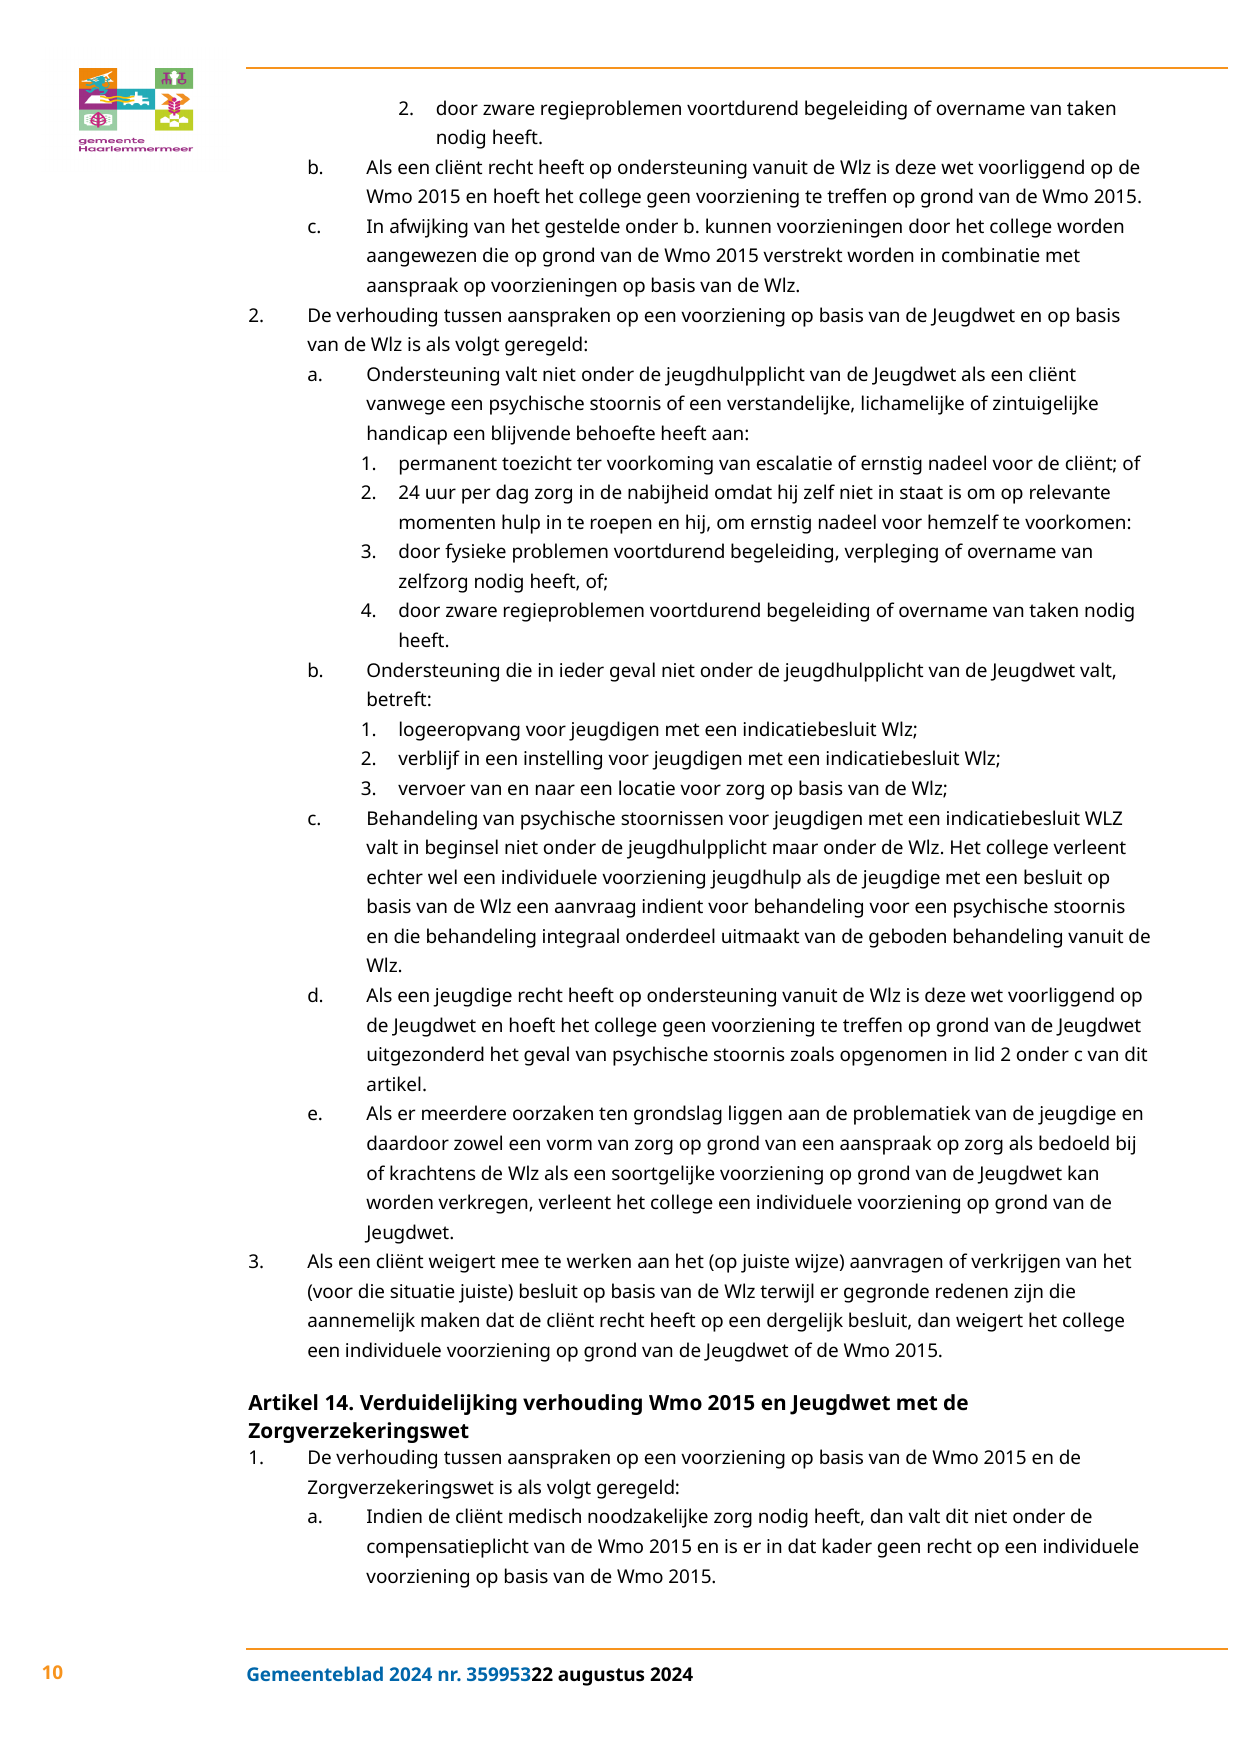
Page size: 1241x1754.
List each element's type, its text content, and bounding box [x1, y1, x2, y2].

list verblijf in een instelling voor jeugdigen met een indicatiebesluit Wlz; [361, 746, 1152, 771]
list door fysieke problemen voortdurend begeleiding, verpleging of overname van zelfzorg nodig heeft, of; [361, 538, 1152, 594]
list door zware regieproblemen voortdurend begeleiding of overname van taken nodig heeft. [361, 598, 1152, 653]
text Artikel 14. Verduidelijking verhouding Wmo 2015 en Jeugdwet met de Zorgverzekeringswet [248, 1388, 1152, 1444]
list Als een cliënt recht heeft op ondersteuning vanuit de Wlz is deze wet voorliggend op de Wmo 2015 en hoeft het college geen voorziening te treffen op grond van de Wmo 2015. [307, 154, 1152, 209]
list Behandeling van psychische stoornissen voor jeugdigen met een indicatiebesluit WLZ valt in beginsel niet onder de jeugdhulpplicht maar onder de Wlz. Het college verleent echter wel een individuele voorziening jeugdhulp als de jeugdige met een besluit op basis van de Wlz een aanvraag indient voor behandeling voor een psychische stoornis en die behandeling integraal onderdeel uitmaakt van de geboden behandeling vanuit de Wlz. [307, 805, 1152, 978]
list De verhouding tussen aanspraken op een voorziening op basis van de Wmo 2015 en de Zorgverzekeringswet is als volgt geregeld: [248, 1444, 1152, 1500]
list 24 uur per dag zorg in de nabijheid omdat hij zelf niet in staat is om op relevante momenten hulp in te roepen en hij, om ernstig nadeel voor hemzelf te voorkomen: [361, 479, 1152, 535]
list door zware regieproblemen voortdurend begeleiding of overname van taken nodig heeft. [398, 95, 1152, 150]
list vervoer van en naar een locatie voor zorg op basis van de Wlz; [361, 775, 1152, 801]
list Als een cliënt weigert mee te werken aan het (op juiste wijze) aanvragen of verkrijgen van het (voor die situatie juiste) besluit op basis van de Wlz terwijl er gegronde redenen zijn die aannemelijk maken dat de cliënt recht heeft op een dergelijk besluit, dan weigert het college een individuele voorziening op grond van de Jeugdwet of de Wmo 2015. [248, 1248, 1152, 1363]
list Ondersteuning die in ieder geval niet onder de jeugdhulpplicht van de Jeugdwet valt, betreft: [307, 657, 1152, 712]
picture [41, 47, 231, 172]
list Als een jeugdige recht heeft op ondersteuning vanuit de Wlz is deze wet voorliggend op de Jeugdwet en hoeft het college geen voorziening te treffen op grond van de Jeugdwet uitgezonderd het geval van psychische stoornis zoals opgenomen in lid 2 onder c van dit artikel. [307, 982, 1152, 1097]
list In afwijking van het gestelde onder b. kunnen voorzieningen door het college worden aangewezen die op grond van de Wmo 2015 verstrekt worden in combinatie met aanspraak op voorzieningen op basis van de Wlz. [307, 213, 1152, 298]
list Als er meerdere oorzaken ten grondslag liggen aan de problematiek van de jeugdige en daardoor zowel een vorm van zorg op grond van een aanspraak op zorg als bedoeld bij of krachtens de Wlz als een soortgelijke voorziening op grond van de Jeugdwet kan worden verkregen, verleent het college een individuele voorziening op grond van de Jeugdwet. [307, 1101, 1152, 1245]
list permanent toezicht ter voorkoming van escalatie of ernstig nadeel voor de cliënt; of [361, 450, 1152, 476]
list logeeropvang voor jeugdigen met een indicatiebesluit Wlz; [361, 716, 1152, 742]
list Ondersteuning valt niet onder de jeugdhulpplicht van de Jeugdwet als een cliënt vanwege een psychische stoornis of een verstandelijke, lichamelijke of zintuigelijke handicap een blijvende behoefte heeft aan: [307, 361, 1152, 446]
list Indien de cliënt medisch noodzakelijke zorg nodig heeft, dan valt dit niet onder de compensatieplicht van de Wmo 2015 en is er in dat kader geen recht op een individuele voorziening op basis van de Wmo 2015. [307, 1504, 1152, 1589]
list De verhouding tussen aanspraken op een voorziening op basis van de Jeugdwet en op basis van de Wlz is als volgt geregeld: [248, 302, 1152, 357]
